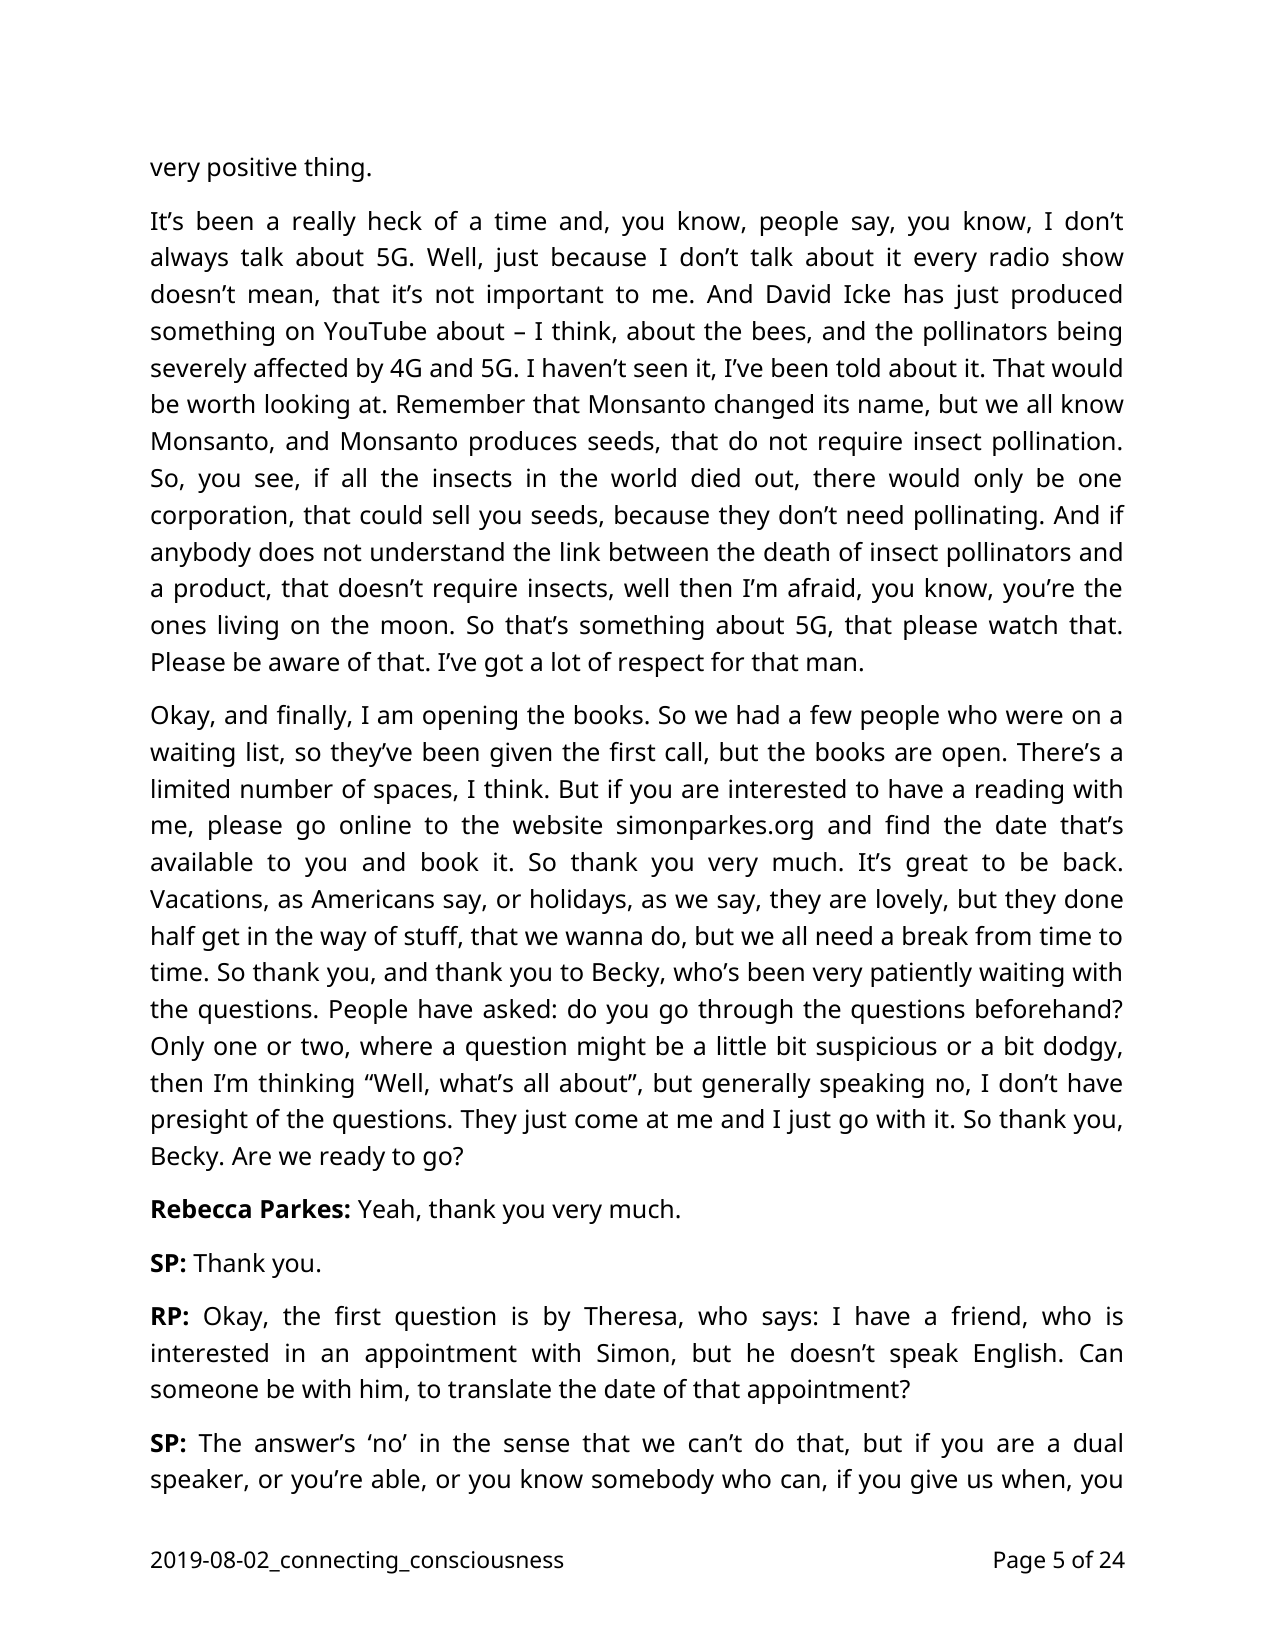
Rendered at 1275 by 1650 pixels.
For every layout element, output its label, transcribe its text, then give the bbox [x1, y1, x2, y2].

text very positive thing. [150, 150, 1125, 184]
text Rebecca Parkes: Yeah, thank you very much. [150, 1192, 1125, 1226]
text RP: Okay, the first question is by Theresa, who says: I have a friend, who is interested in an appointment with Simon, but he doesn’t speak English. Can someone be with him, to translate the date of that appointment? [150, 1299, 1125, 1406]
text Okay, and finally, I am opening the books. So we had a few people who were on a waiting list, so they’ve been given the first call, but the books are open. There’s a limited number of spaces, I think. But if you are interested to have a reading with me, please go online to the website simonparkes.org and find the date that’s available to you and book it. So thank you very much. It’s great to be back. Vacations, as Americans say, or holidays, as we say, they are lovely, but they done half get in the way of stuff, that we wanna do, but we all need a break from time to time. So thank you, and thank you to Becky, who’s been very patiently waiting with the questions. People have asked: do you go through the questions beforehand? Only one or two, where a question might be a little bit suspicious or a bit dodgy, then I’m thinking “Well, what’s all about”, but generally speaking no, I don’t have presight of the questions. They just come at me and I just go with it. So thank you, Becky. Are we ready to go? [150, 698, 1125, 1173]
text SP: Thank you. [150, 1245, 1125, 1279]
text SP: The answer’s ‘no’ in the sense that we can’t do that, but if you are a dual speaker, or you’re able, or you know somebody who can, if you give us when, you [150, 1425, 1125, 1496]
text It’s been a really heck of a time and, you know, people say, you know, I don’t always talk about 5G. Well, just because I don’t talk about it every radio show doesn’t mean, that it’s not important to me. And David Icke has just produced something on YouTube about – I think, about the bees, and the pollinators being severely affected by 4G and 5G. I haven’t seen it, I’ve been told about it. That would be worth looking at. Remember that Monsanto changed its name, but we all know Monsanto, and Monsanto produces seeds, that do not require insect pollination. So, you see, if all the insects in the world died out, there would only be one corporation, that could sell you seeds, because they don’t need pollinating. And if anybody does not understand the link between the death of insect pollinators and a product, that doesn’t require insects, well then I’m afraid, you know, you’re the ones living on the moon. So that’s something about 5G, that please watch that. Please be aware of that. I’ve got a lot of respect for that man. [150, 203, 1125, 678]
